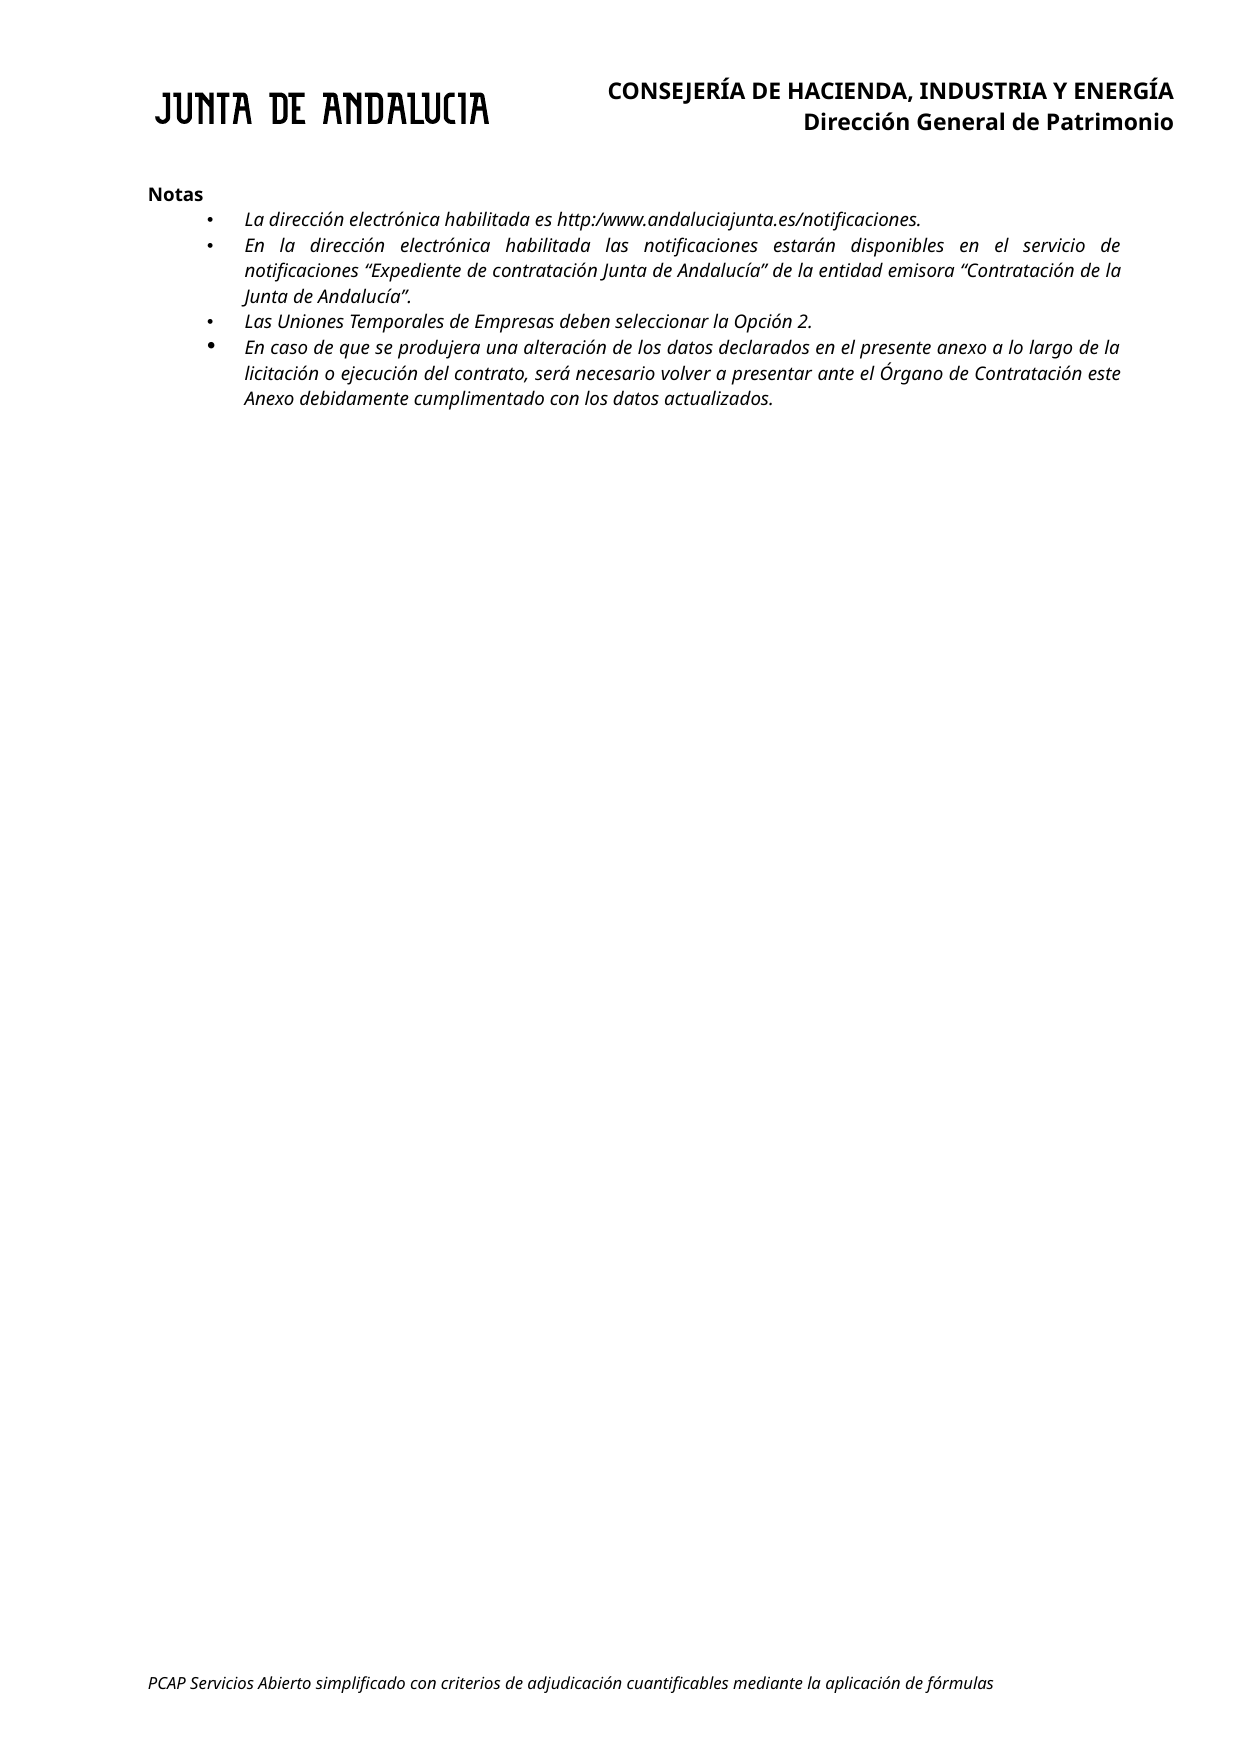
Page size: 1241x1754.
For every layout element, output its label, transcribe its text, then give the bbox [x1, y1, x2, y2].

list En caso de que se produjera una alteración de los datos declarados en el presente anexo a lo largo de la licitación o ejecución del contrato, será necesario volver a presentar ante el Órgano de Contratación este Anexo debidamente cumplimentado con los datos actualizados. [207, 334, 1122, 411]
list La dirección electrónica habilitada es http:/www.andaluciajunta.es/notificaciones. [207, 207, 1122, 232]
list En la dirección electrónica habilitada las notificaciones estarán disponibles en el servicio de notificaciones “Expediente de contratación Junta de Andalucía” de la entidad emisora “Contratación de la Junta de Andalucía”. [207, 232, 1122, 309]
text Notas [148, 181, 1122, 207]
list Las Uniones Temporales de Empresas deben seleccionar la Opción 2. [207, 309, 1122, 334]
